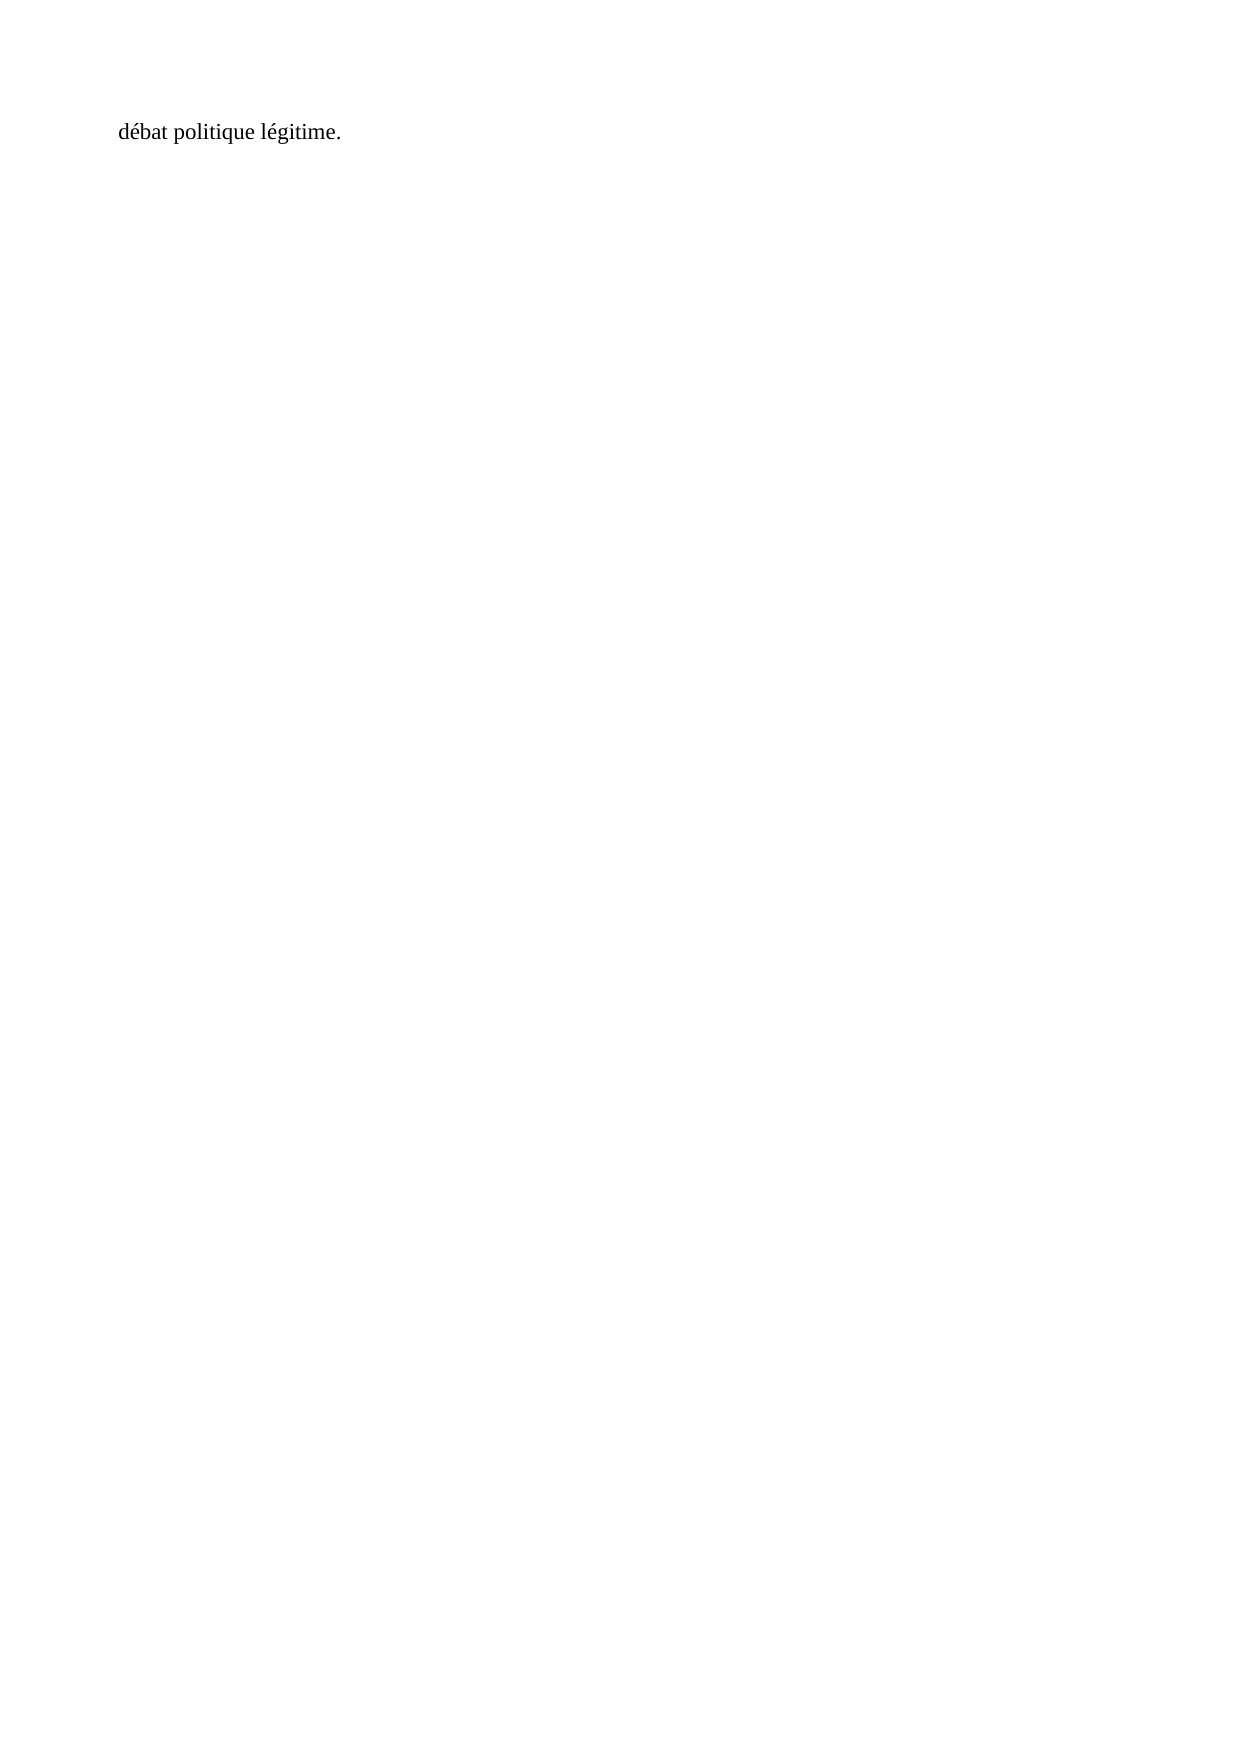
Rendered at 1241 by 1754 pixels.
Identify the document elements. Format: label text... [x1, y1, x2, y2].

text débat politique légitime. [118, 118, 1152, 144]
